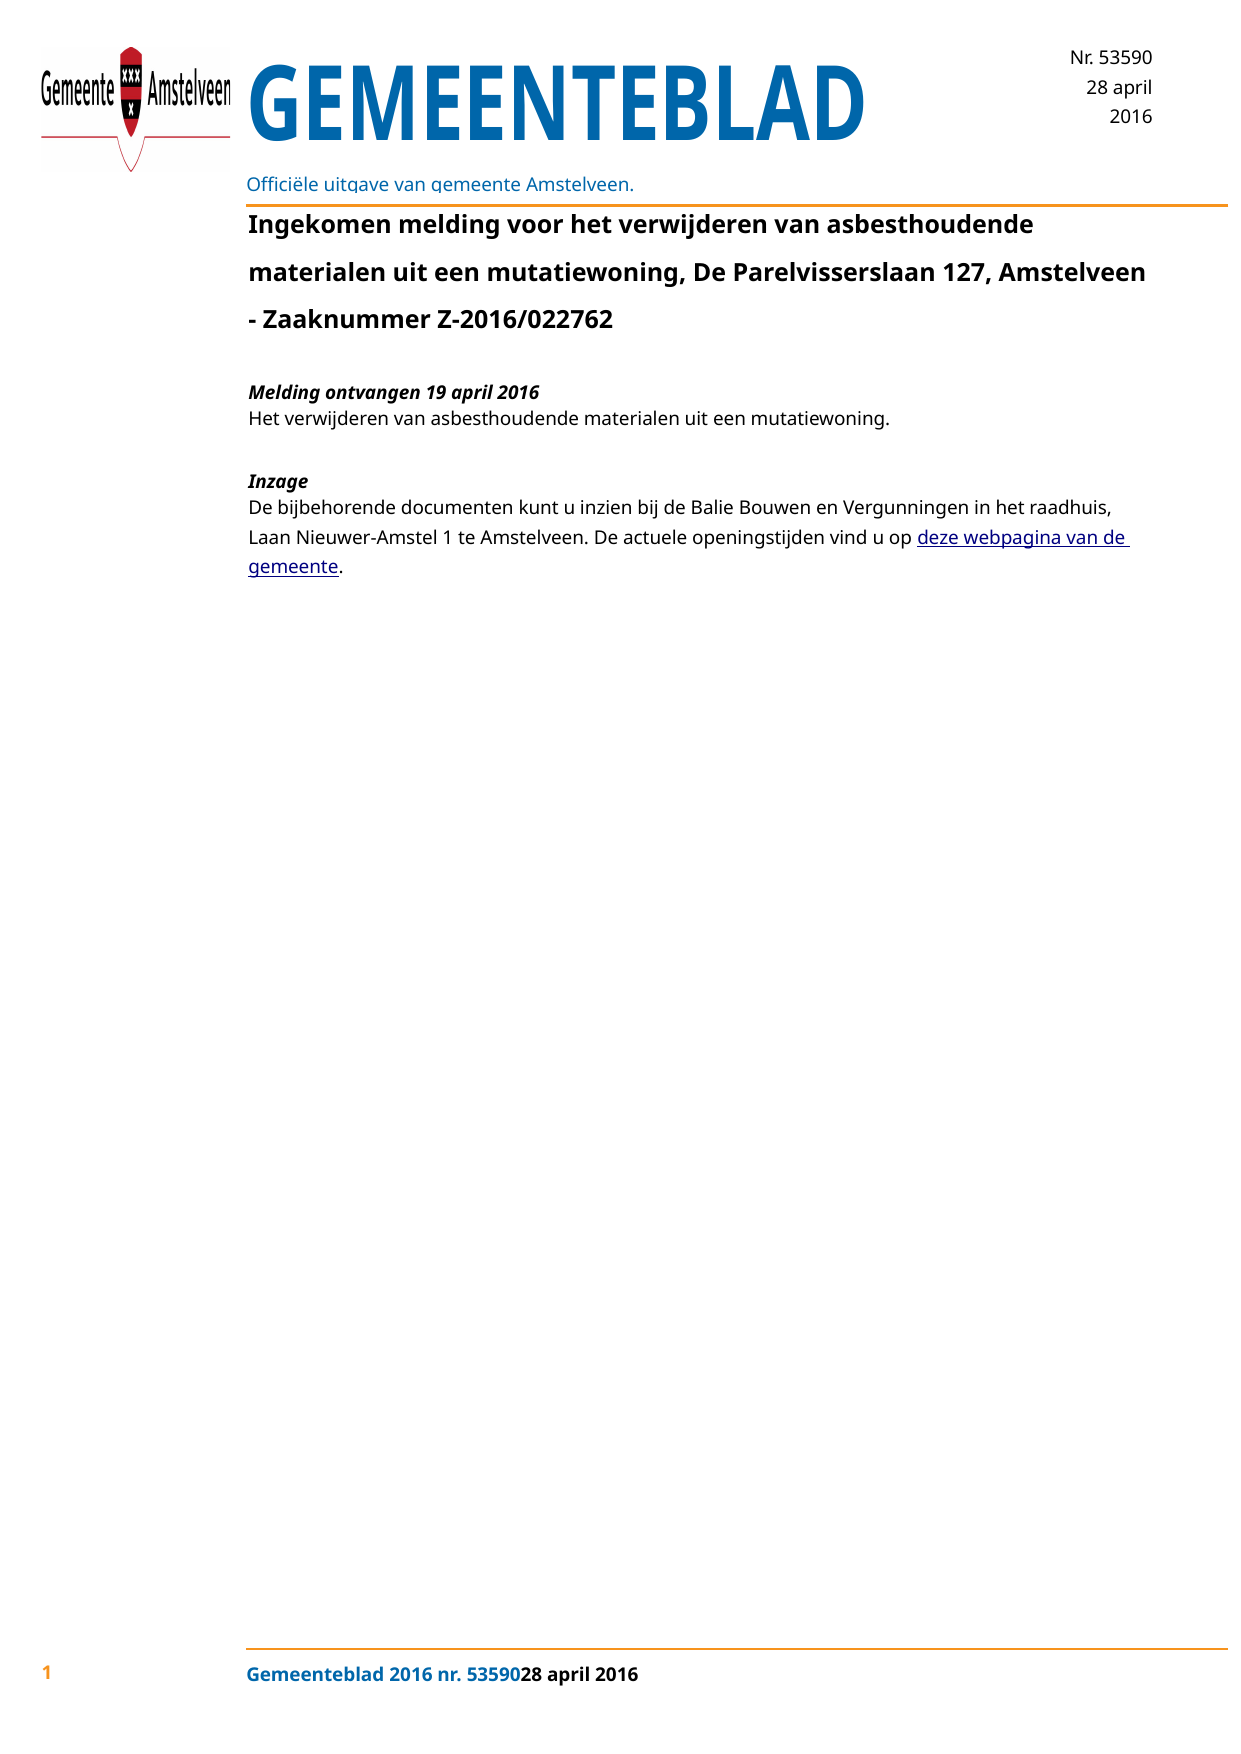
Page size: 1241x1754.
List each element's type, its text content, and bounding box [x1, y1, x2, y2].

text De bijbehorende documenten kunt u inzien bij de Balie Bouwen en Vergunningen in het raadhuis, Laan Nieuwer-Amstel 1 te Amstelveen. De actuele openingstijden vind u op deze webpagina van de gemeente. [248, 494, 1152, 579]
text Melding ontvangen 19 april 2016 [248, 379, 1152, 405]
text Ingekomen melding voor het verwijderen van asbesthoudende materialen uit een mutatiewoning, De Parelvisserslaan 127, Amstelveen - Zaaknummer Z-2016/022762 [248, 207, 1152, 336]
picture [41, 47, 231, 172]
text Inzage [248, 469, 1152, 494]
text Het verwijderen van asbesthoudende materialen uit een mutatiewoning. [248, 405, 1152, 431]
